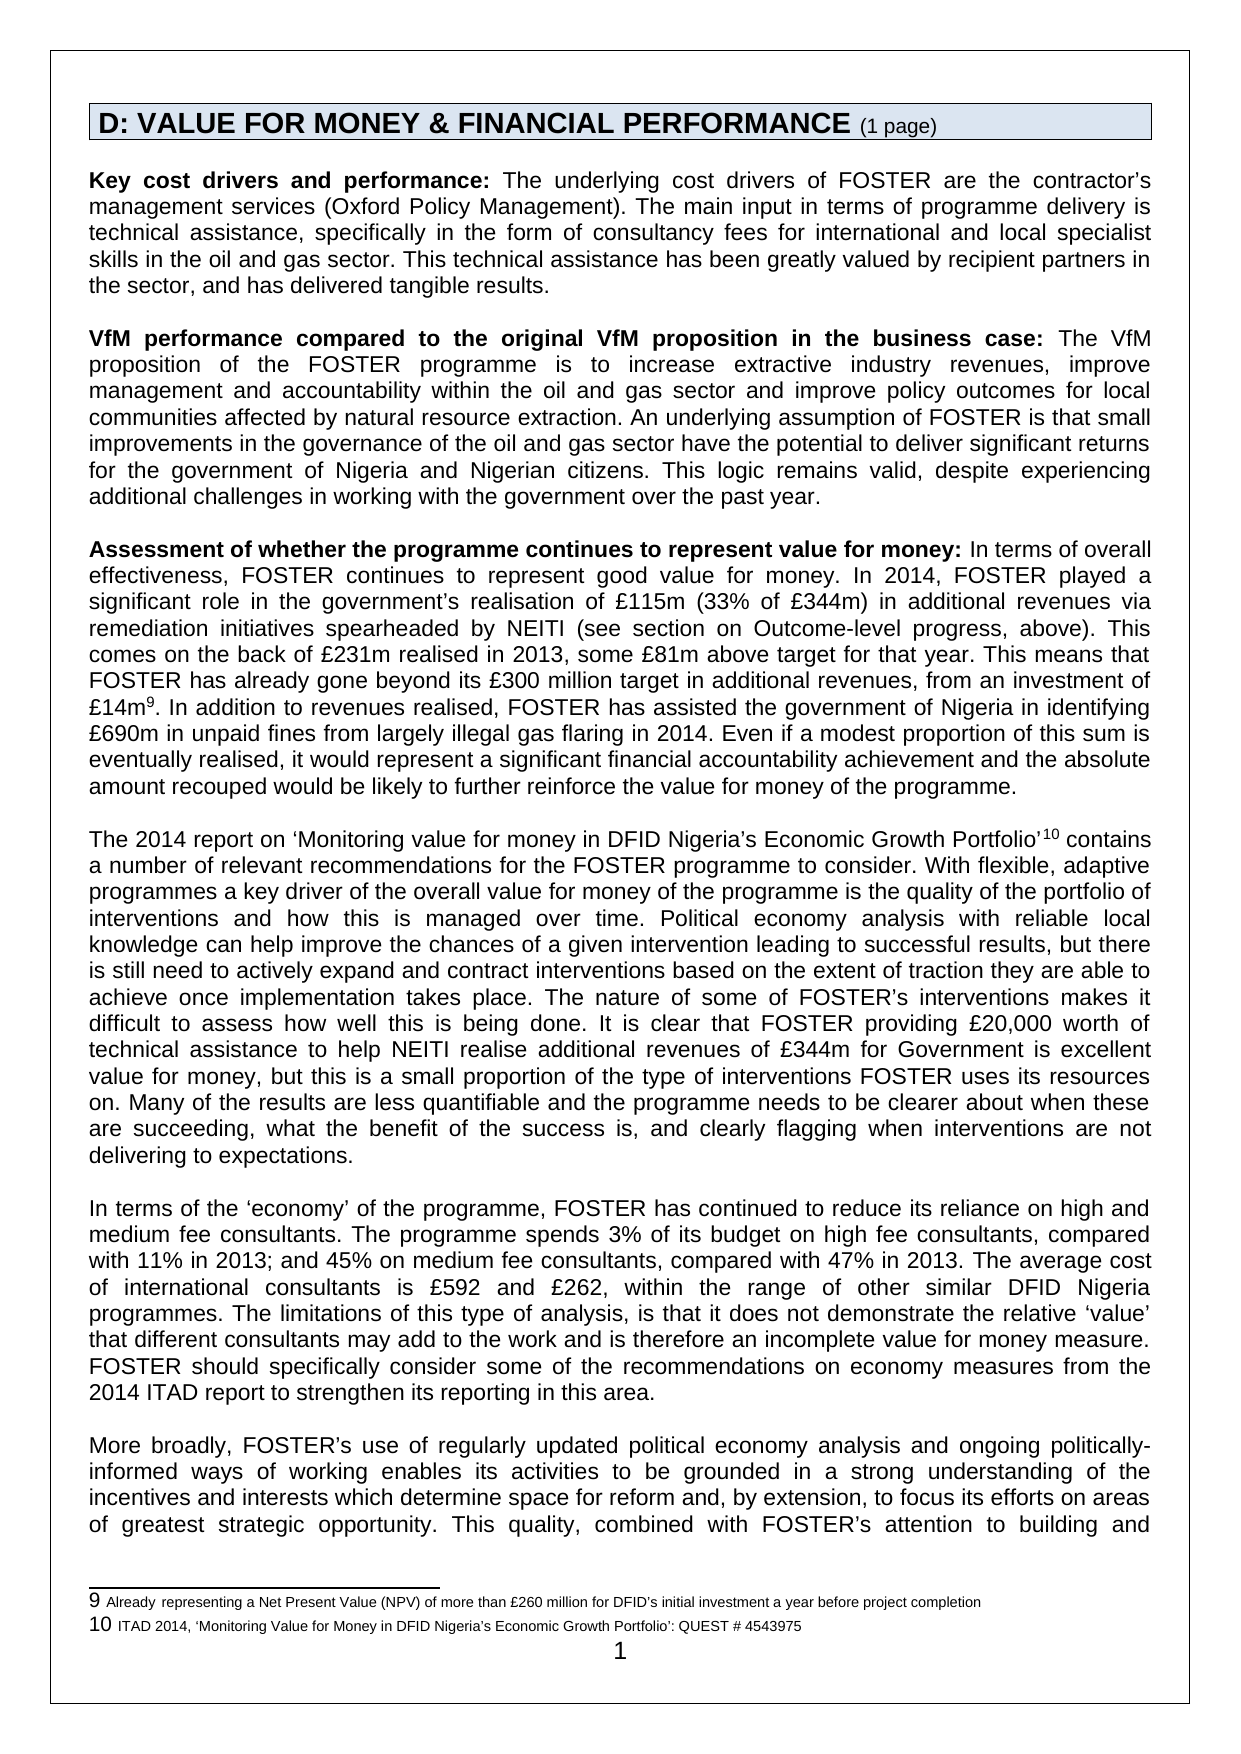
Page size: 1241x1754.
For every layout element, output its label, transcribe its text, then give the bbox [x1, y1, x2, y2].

text ITAD 2014, ‘Monitoring Value for Money in DFID Nigeria’s Economic Growth Portfolio’: QUEST # 4543975 [89, 1612, 1152, 1636]
text In terms of the ‘economy’ of the programme, FOSTER has continued to reduce its reliance on high and medium fee consultants. The programme spends 3% of its budget on high fee consultants, compared with 11% in 2013; and 45% on medium fee consultants, compared with 47% in 2013. The average cost of international consultants is £592 and £262, within the range of other similar DFID Nigeria programmes. The limitations of this type of analysis, is that it does not demonstrate the relative ‘value’ that different consultants may add to the work and is therefore an incomplete value for money measure. FOSTER should specifically consider some of the recommendations on economy measures from the 2014 ITAD report to strengthen its reporting in this area. [89, 1194, 1152, 1405]
subtitle D: VALUE FOR MONEY & FINANCIAL PERFORMANCE (1 page) [90, 104, 1151, 139]
text The 2014 report on ‘Monitoring value for money in DFID Nigeria’s Economic Growth Portfolio’ contains a number of relevant recommendations for the FOSTER programme to consider. With flexible, adaptive programmes a key driver of the overall value for money of the programme is the quality of the portfolio of interventions and how this is managed over time. Political economy analysis with reliable local knowledge can help improve the chances of a given intervention leading to successful results, but there is still need to actively expand and contract interventions based on the extent of traction they are able to achieve once implementation takes place. The nature of some of FOSTER’s interventions makes it difficult to assess how well this is being done. It is clear that FOSTER providing £20,000 worth of technical assistance to help NEITI realise additional revenues of £344m for Government is excellent value for money, but this is a small proportion of the type of interventions FOSTER uses its resources on. Many of the results are less quantifiable and the programme needs to be clearer about when these are succeeding, what the benefit of the success is, and clearly flagging when interventions are not delivering to expectations. [89, 826, 1152, 1168]
text Key cost drivers and performance: The underlying cost drivers of FOSTER are the contractor’s management services (Oxford Policy Management). The main input in terms of programme delivery is technical assistance, specifically in the form of consultancy fees for international and local specialist skills in the oil and gas sector. This technical assistance has been greatly valued by recipient partners in the sector, and has delivered tangible results. [89, 167, 1152, 298]
text Assessment of whether the programme continues to represent value for money: In terms of overall effectiveness, FOSTER continues to represent good value for money. In 2014, FOSTER played a significant role in the government’s realisation of £115m (33% of £344m) in additional revenues via remediation initiatives spearheaded by NEITI (see section on Outcome-level progress, above). This comes on the back of £231m realised in 2013, some £81m above target for that year. This means that FOSTER has already gone beyond its £300 million target in additional revenues, from an investment of £14m. In addition to revenues realised, FOSTER has assisted the government of Nigeria in identifying £690m in unpaid fines from largely illegal gas flaring in 2014. Even if a modest proportion of this sum is eventually realised, it would represent a significant financial accountability achievement and the absolute amount recouped would be likely to further reinforce the value for money of the programme. [89, 536, 1152, 799]
text VfM performance compared to the original VfM proposition in the business case: The VfM proposition of the FOSTER programme is to increase extractive industry revenues, improve management and accountability within the oil and gas sector and improve policy outcomes for local communities affected by natural resource extraction. An underlying assumption of FOSTER is that small improvements in the governance of the oil and gas sector have the potential to deliver significant returns for the government of Nigeria and Nigerian citizens. This logic remains valid, despite experiencing additional challenges in working with the government over the past year. [89, 325, 1152, 509]
text Already representing a Net Present Value (NPV) of more than £260 million for DFID’s initial investment a year before project completion [89, 1588, 1152, 1612]
text More broadly, FOSTER’s use of regularly updated political economy analysis and ongoing politically-informed ways of working enables its activities to be grounded in a strong understanding of the incentives and interests which determine space for reform and, by extension, to focus its efforts on areas of greatest strategic opportunity. This quality, combined with FOSTER’s attention to building and [89, 1432, 1152, 1537]
